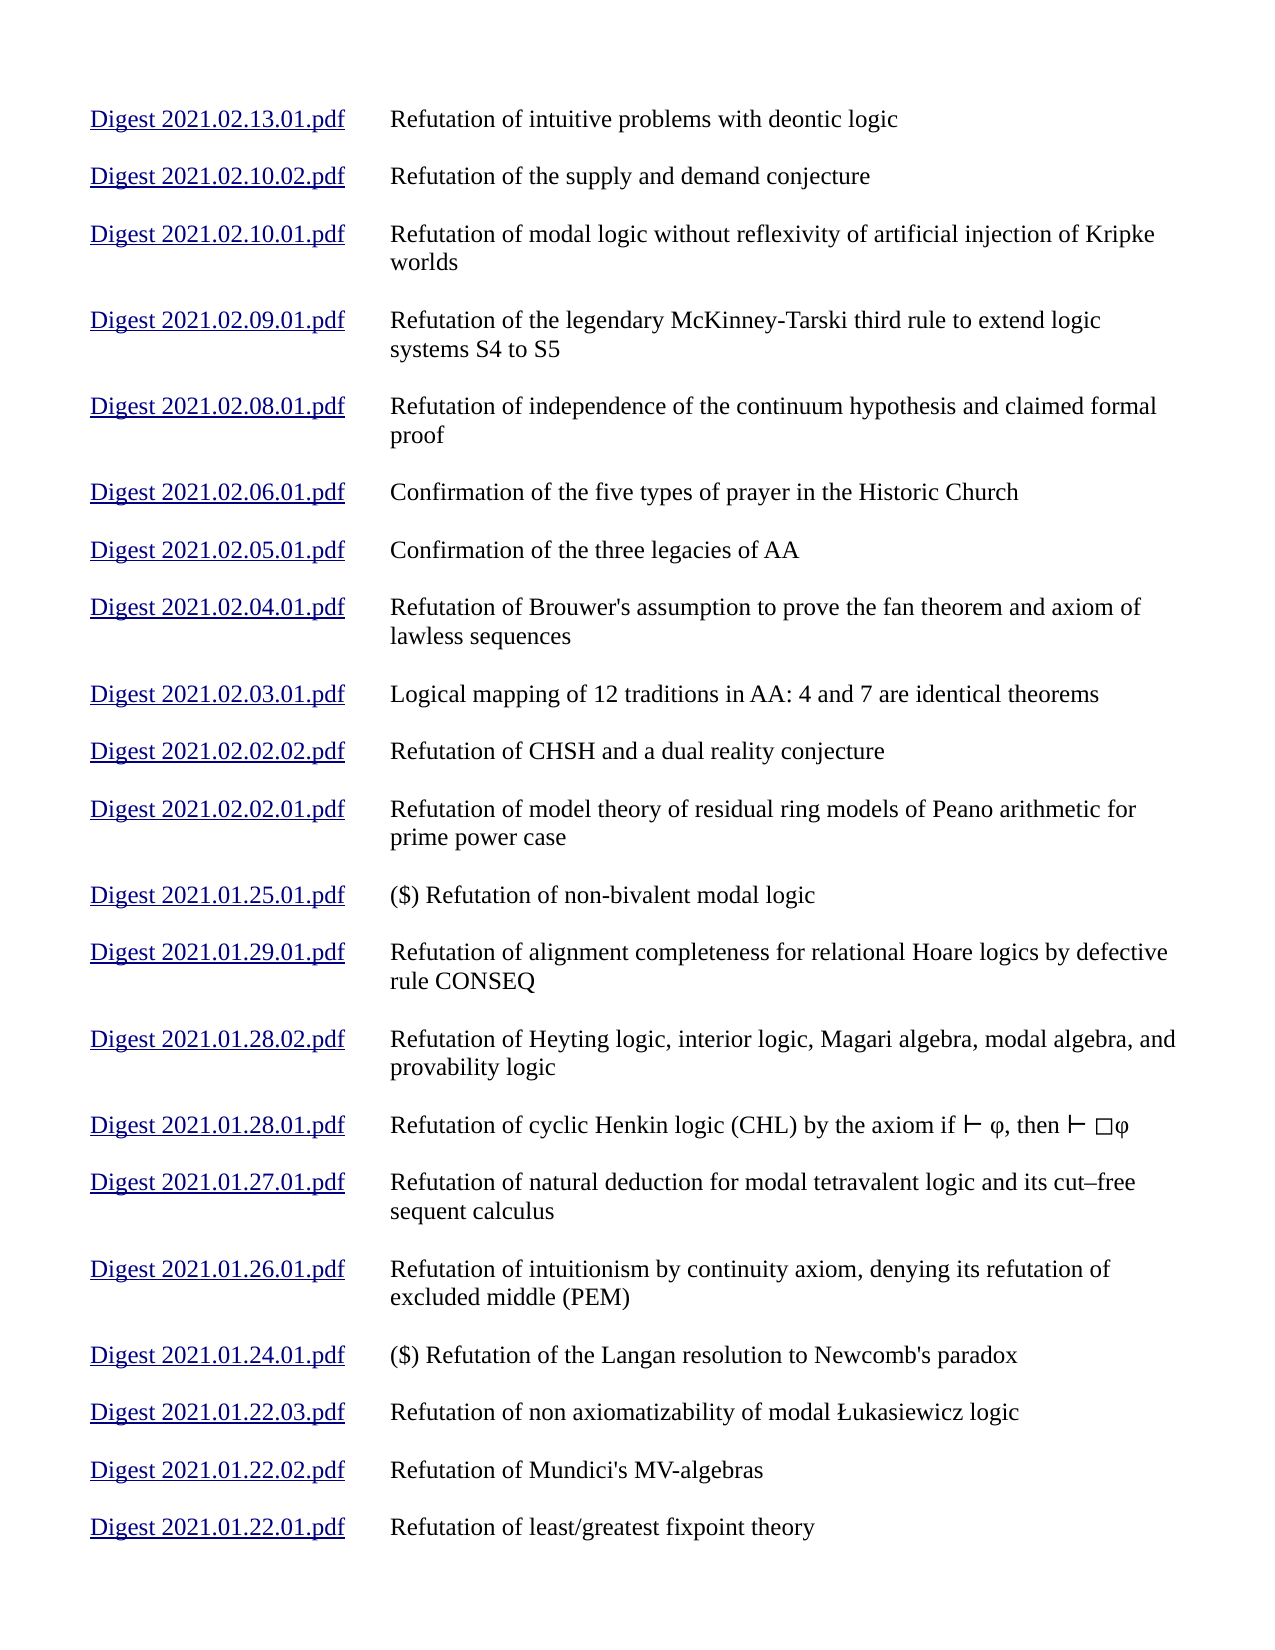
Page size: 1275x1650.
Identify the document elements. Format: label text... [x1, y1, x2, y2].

text Digest 2021.02.08.01.pdf Refutation of independence of the continuum hypothesis and claimed formal proof [90, 391, 1185, 449]
text Digest 2021.02.02.01.pdf Refutation of model theory of residual ring models of Peano arithmetic for prime power case [90, 794, 1185, 851]
text Digest 2021.01.29.01.pdf Refutation of alignment completeness for relational Hoare logics by defective rule CONSEQ [90, 937, 1185, 995]
text Digest 2021.01.28.01.pdf Refutation of cyclic Henkin logic (CHL) by the axiom if ⊢ φ, then ⊢ ◻φ [90, 1110, 1185, 1139]
text Digest 2021.02.13.01.pdf Refutation of intuitive problems with deontic logic [90, 104, 1185, 132]
text Digest 2021.02.03.01.pdf Logical mapping of 12 traditions in AA: 4 and 7 are identical theorems [90, 679, 1185, 707]
text Digest 2021.02.05.01.pdf Confirmation of the three legacies of AA [90, 535, 1185, 564]
text Digest 2021.02.10.01.pdf Refutation of modal logic without reflexivity of artificial injection of Kripke worlds [90, 219, 1185, 276]
text Digest 2021.02.04.01.pdf Refutation of Brouwer's assumption to prove the fan theorem and axiom of lawless sequences [90, 592, 1185, 650]
text Digest 2021.02.06.01.pdf Confirmation of the five types of prayer in the Historic Church [90, 477, 1185, 506]
text Digest 2021.02.10.02.pdf Refutation of the supply and demand conjecture [90, 161, 1185, 190]
text Digest 2021.01.28.02.pdf Refutation of Heyting logic, interior logic, Magari algebra, modal algebra, and provability logic [90, 1024, 1185, 1081]
text Digest 2021.01.26.01.pdf Refutation of intuitionism by continuity axiom, denying its refutation of excluded middle (PEM) [90, 1254, 1185, 1311]
text Digest 2021.01.22.03.pdf Refutation of non axiomatizability of modal Łukasiewicz logic [90, 1397, 1185, 1426]
text Digest 2021.01.27.01.pdf Refutation of natural deduction for modal tetravalent logic and its cut–free sequent calculus [90, 1167, 1185, 1225]
text Digest 2021.02.09.01.pdf Refutation of the legendary McKinney-Tarski third rule to extend logic systems S4 to S5 [90, 305, 1185, 362]
text Digest 2021.01.22.01.pdf Refutation of least/greatest fixpoint theory [90, 1512, 1185, 1541]
text Digest 2021.01.25.01.pdf ($) Refutation of non-bivalent modal logic [90, 880, 1185, 909]
text Digest 2021.01.24.01.pdf ($) Refutation of the Langan resolution to Newcomb's paradox [90, 1340, 1185, 1369]
text Digest 2021.02.02.02.pdf Refutation of CHSH and a dual reality conjecture [90, 736, 1185, 765]
text Digest 2021.01.22.02.pdf Refutation of Mundici's MV-algebras [90, 1455, 1185, 1484]
